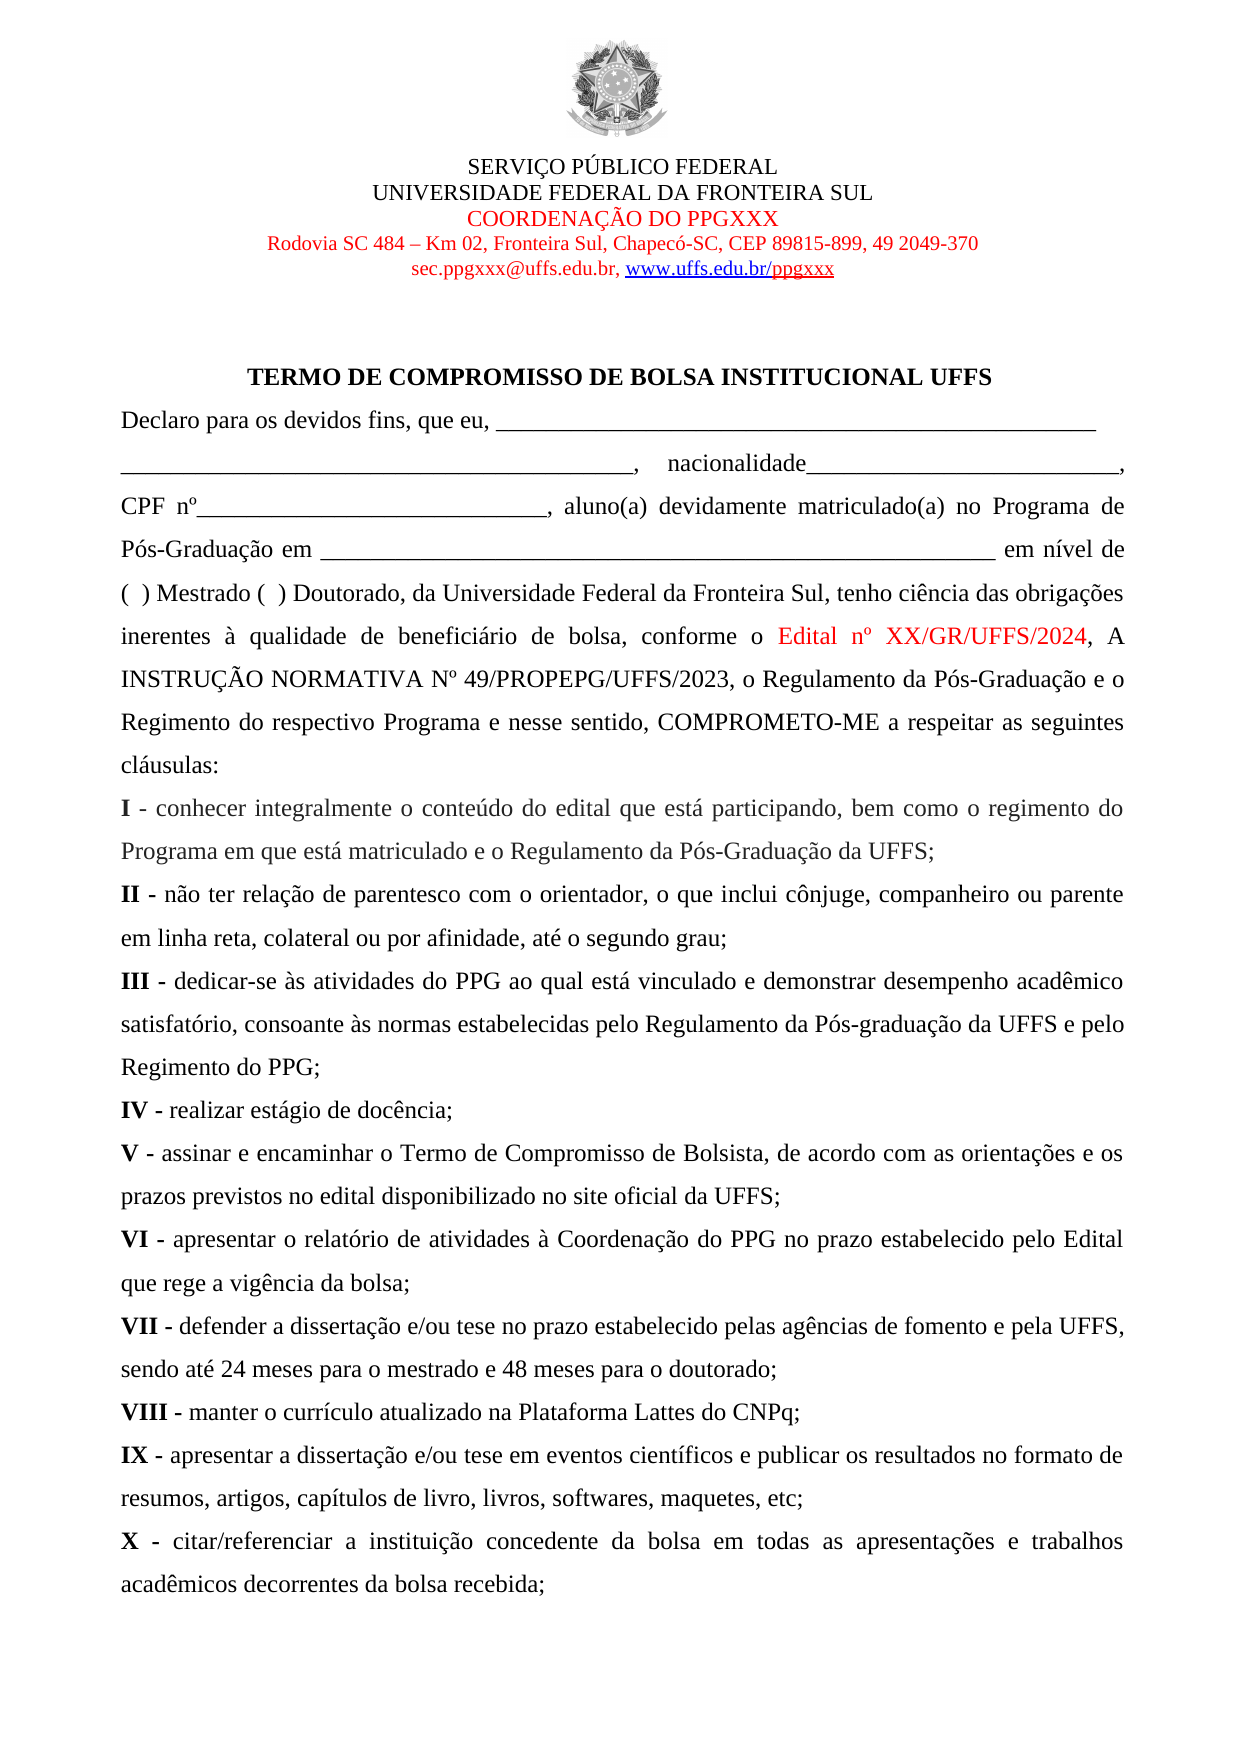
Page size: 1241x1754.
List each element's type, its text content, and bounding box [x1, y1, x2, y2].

text X - citar/referenciar a instituição concedente da bolsa em todas as apresentações e trabalhos acadêmicos decorrentes da bolsa recebida; [121, 1526, 1125, 1598]
text Declaro para os devidos fins, que eu, ________________________________________________ [121, 405, 1125, 434]
text VI - apresentar o relatório de atividades à Coordenação do PPG no prazo estabelecido pelo Edital que rege a vigência da bolsa; [121, 1224, 1125, 1296]
text I - conhecer integralmente o conteúdo do edital que está participando, bem como o regimento do Programa em que está matriculado e o Regulamento da Pós-Graduação da UFFS; [121, 793, 1125, 865]
text IX - apresentar a dissertação e/ou tese em eventos científicos e publicar os resultados no formato de resumos, artigos, capítulos de livro, livros, softwares, maquetes, etc; [121, 1440, 1125, 1512]
text IV - realizar estágio de docência; [121, 1095, 1125, 1124]
picture [565, 38, 669, 138]
text II - não ter relação de parentesco com o orientador, o que inclui cônjuge, companheiro ou parente em linha reta, colateral ou por afinidade, até o segundo grau; [121, 879, 1125, 951]
text VIII - manter o currículo atualizado na Plataforma Lattes do CNPq; [121, 1397, 1125, 1426]
text _________________________________________, nacionalidade_________________________, CPF nº____________________________, aluno(a) devidamente matriculado(a) no Programa de Pós-Graduação em ______________________________________________________ em nível de ( ) Mestrado ( ) Doutorado, da Universidade Federal da Fronteira Sul, tenho ciência das obrigações inerentes à qualidade de beneficiário de bolsa, conforme o Edital nº XX/GR/UFFS/2024, A INSTRUÇÃO NORMATIVA Nº 49/PROPEPG/UFFS/2023, o Regulamento da Pós-Graduação e o Regimento do respectivo Programa e nesse sentido, COMPROMETO-ME a respeitar as seguintes cláusulas: [121, 448, 1125, 779]
text V - assinar e encaminhar o Termo de Compromisso de Bolsista, de acordo com as orientações e os prazos previstos no edital disponibilizado no site oficial da UFFS; [121, 1138, 1125, 1210]
text III - dedicar-se às atividades do PPG ao qual está vinculado e demonstrar desempenho acadêmico satisfatório, consoante às normas estabelecidas pelo Regulamento da Pós-graduação da UFFS e pelo Regimento do PPG; [121, 966, 1125, 1081]
text VII - defender a dissertação e/ou tese no prazo estabelecido pelas agências de fomento e pela UFFS, sendo até 24 meses para o mestrado e 48 meses para o doutorado; [121, 1311, 1125, 1383]
text TERMO DE COMPROMISSO DE BOLSA INSTITUCIONAL UFFS [121, 362, 1125, 391]
